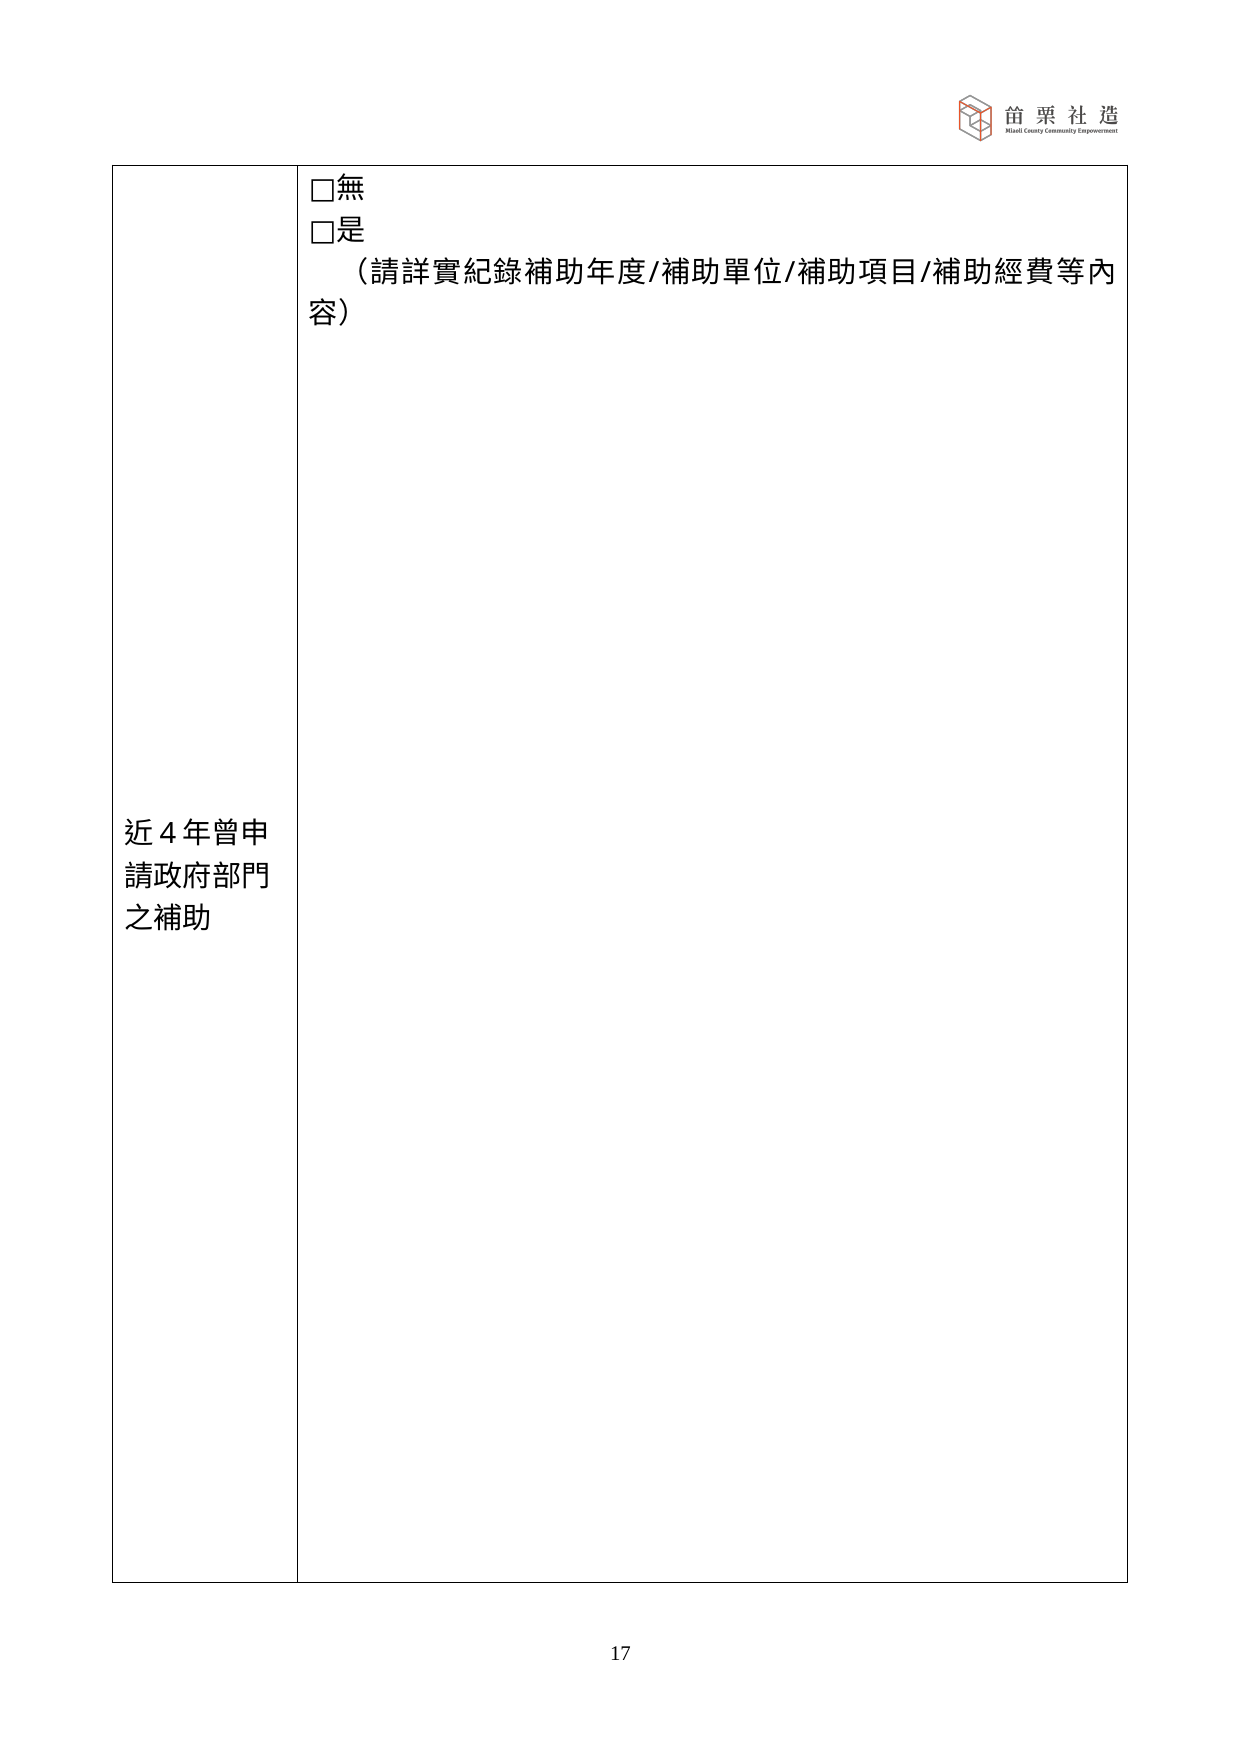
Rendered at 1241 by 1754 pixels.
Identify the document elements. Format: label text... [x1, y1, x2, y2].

table_cell 近4年曾申請政府部門之補助 [113, 166, 297, 1582]
picture [947, 88, 1128, 148]
table_cell □無 □是 （請詳實紀錄補助年度/補助單位/補助項目/補助經費等內容） [298, 166, 1127, 1582]
